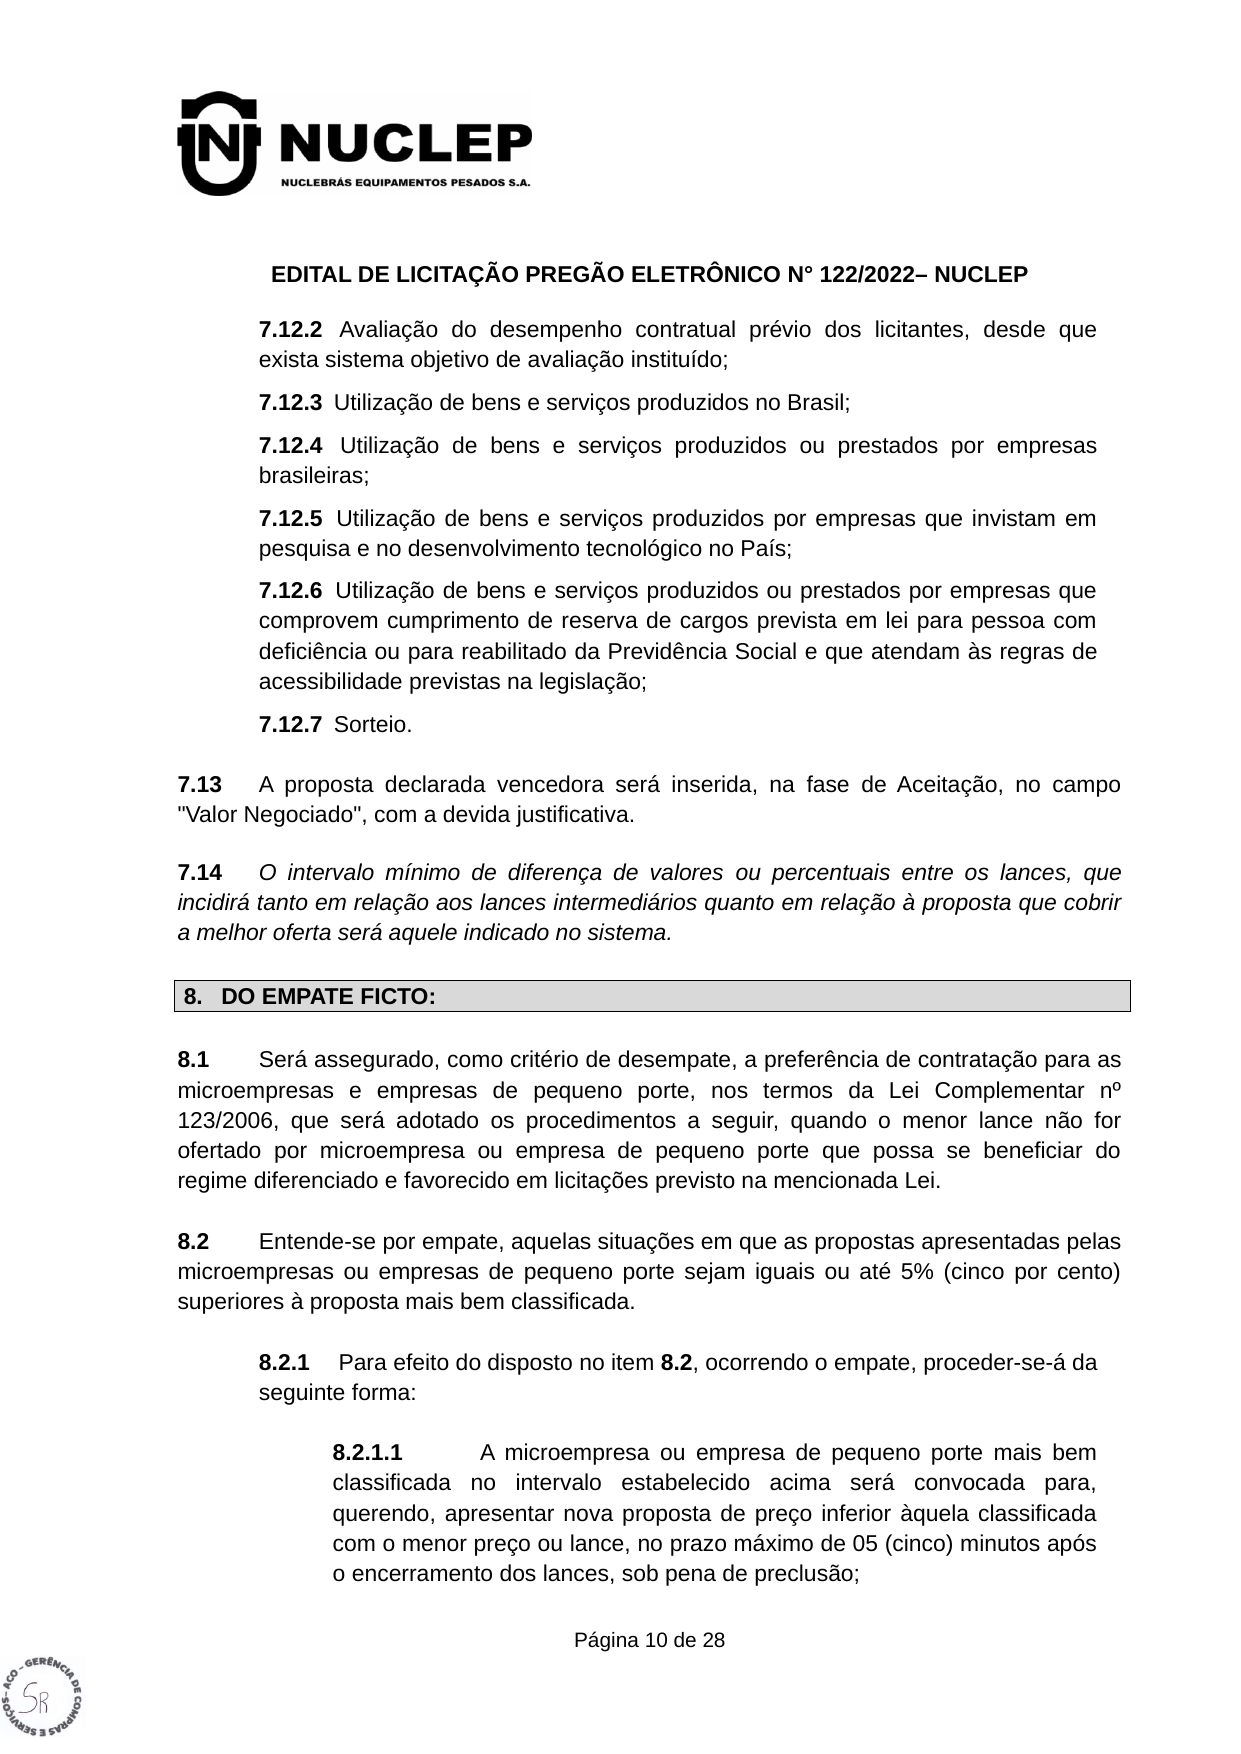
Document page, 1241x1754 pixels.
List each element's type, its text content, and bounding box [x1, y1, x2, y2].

list Será assegurado, como critério de desempate, a preferência de contratação para as microempresas e empresas de pequeno porte, nos termos da Lei Complementar nº 123/2006, que será adotado os procedimentos a seguir, quando o menor lance não for ofertado por microempresa ou empresa de pequeno porte que possa se beneficiar do regime diferenciado e favorecido em licitações previsto na mencionada Lei. [177, 1046, 1122, 1193]
picture [177, 91, 532, 196]
picture [0, 1655, 88, 1738]
list A proposta declarada vencedora será inserida, na fase de Aceitação, no campo "Valor Negociado", com a devida justificativa. [177, 771, 1122, 827]
list Entende-se por empate, aquelas situações em que as propostas apresentadas pelas microempresas ou empresas de pequeno porte sejam iguais ou até 5% (cinco por cento) superiores à proposta mais bem classificada. [177, 1228, 1122, 1314]
list Utilização de bens e serviços produzidos no Brasil; [259, 389, 1098, 415]
list Avaliação do desempenho contratual prévio dos licitantes, desde que exista sistema objetivo de avaliação instituído; [259, 316, 1098, 373]
list DO EMPATE FICTO: [175, 981, 1130, 1011]
list O intervalo mínimo de diferença de valores ou percentuais entre os lances, que incidirá tanto em relação aos lances intermediários quanto em relação à proposta que cobrir a melhor oferta será aquele indicado no sistema. [177, 859, 1122, 946]
list Sorteio. [259, 711, 1098, 737]
list Utilização de bens e serviços produzidos ou prestados por empresas brasileiras; [259, 432, 1098, 488]
list Utilização de bens e serviços produzidos por empresas que invistam em pesquisa e no desenvolvimento tecnológico no País; [259, 504, 1098, 561]
list A microempresa ou empresa de pequeno porte mais bem classificada no intervalo estabelecido acima será convocada para, querendo, apresentar nova proposta de preço inferior àquela classificada com o menor preço ou lance, no prazo máximo de 05 (cinco) minutos após o encerramento dos lances, sob pena de preclusão; [332, 1439, 1097, 1586]
list Para efeito do disposto no item 8.2, ocorrendo o empate, proceder-se-á da seguinte forma: [259, 1348, 1098, 1405]
list Utilização de bens e serviços produzidos ou prestados por empresas que comprovem cumprimento de reserva de cargos prevista em lei para pessoa com deficiência ou para reabilitado da Previdência Social e que atendam às regras de acessibilidade previstas na legislação; [259, 577, 1098, 694]
